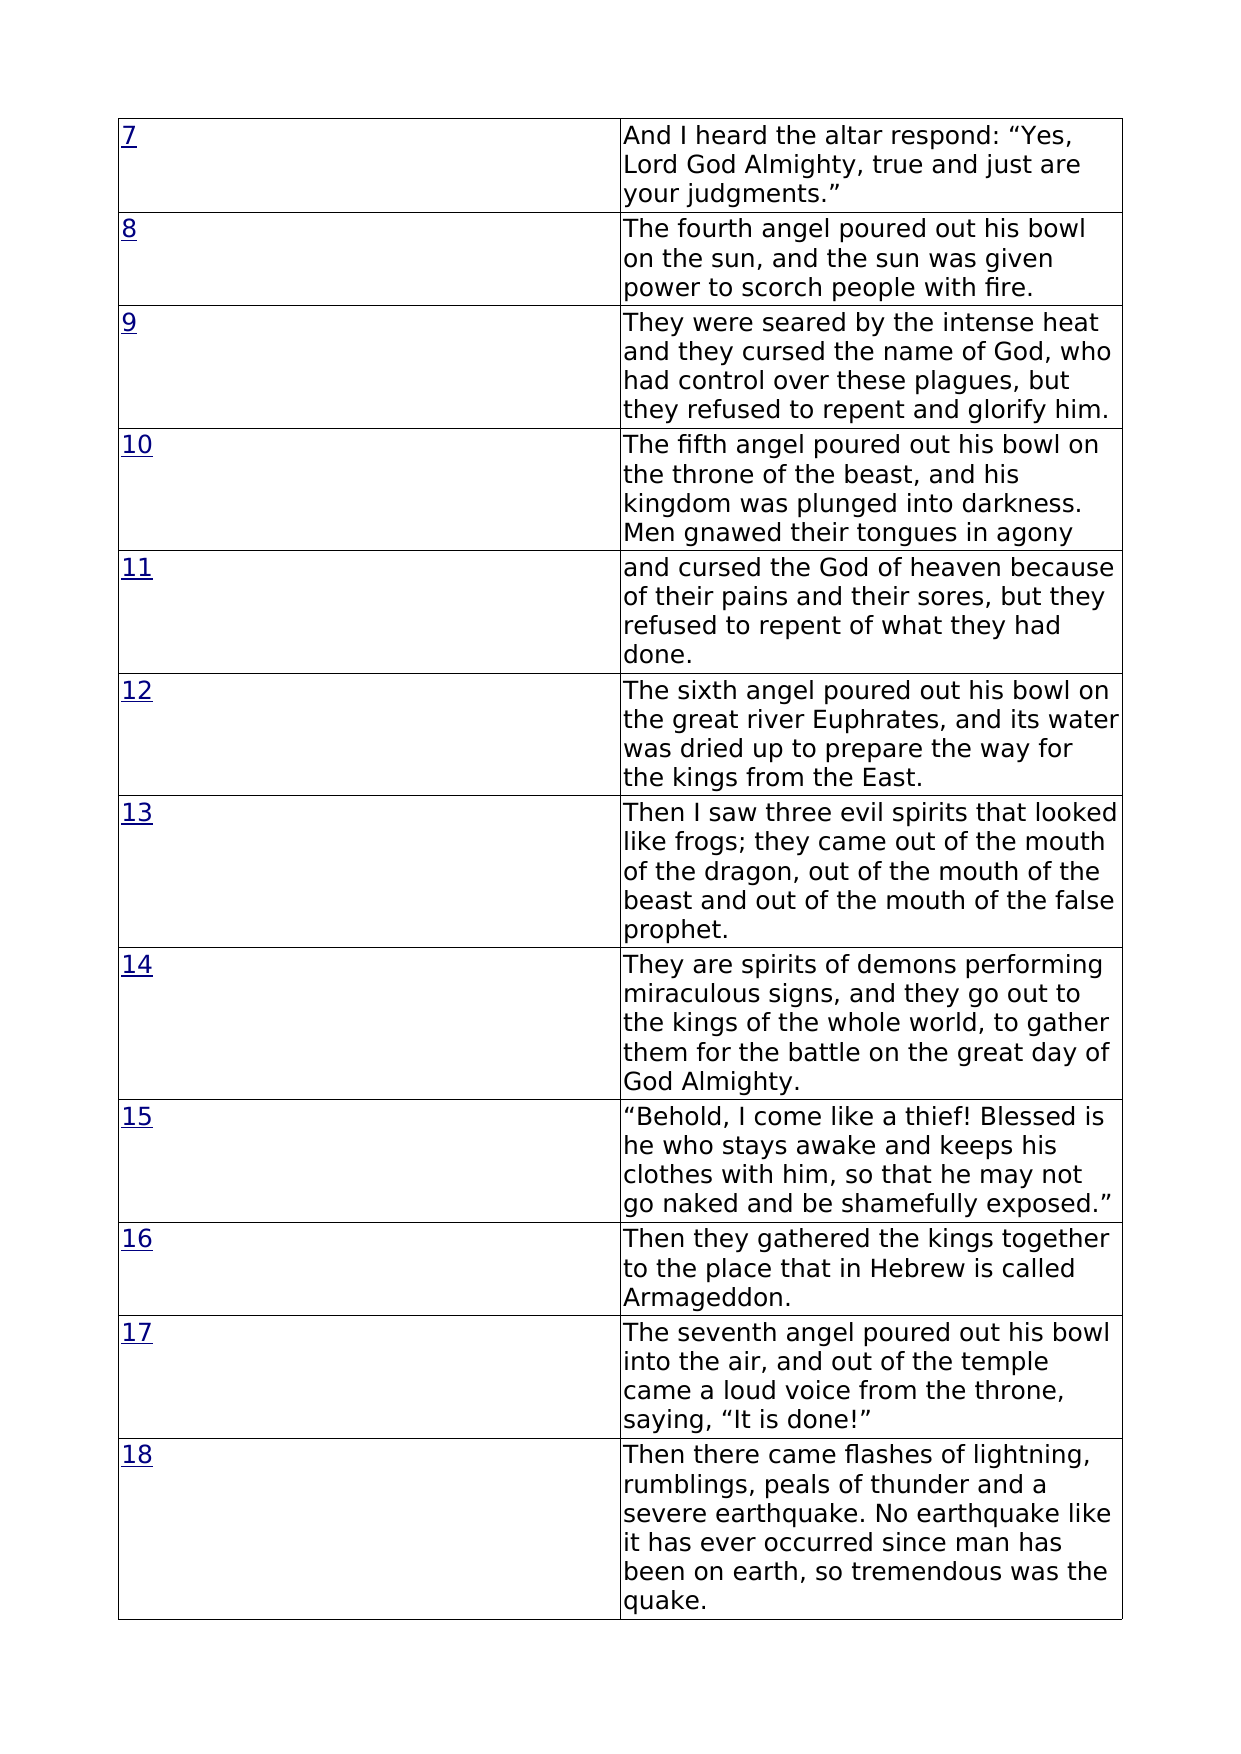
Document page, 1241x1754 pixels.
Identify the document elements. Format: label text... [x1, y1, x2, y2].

table_cell They were seared by the intense heat and they cursed the name of God, who had control over these plagues, but they refused to repent and glorify him. [621, 306, 1122, 428]
table_cell And I heard the altar respond: “Yes, Lord God Almighty, true and just are your judgments.” [621, 119, 1122, 212]
table_cell The seventh angel poured out his bowl into the air, and out of the temple came a loud voice from the throne, saying, “It is done!” [621, 1316, 1122, 1438]
table_cell 13 [119, 796, 620, 947]
table_cell 18 [119, 1439, 620, 1618]
table_cell 7 [119, 119, 620, 212]
table_cell Then I saw three evil spirits that looked like frogs; they came out of the mouth of the dragon, out of the mouth of the beast and out of the mouth of the false prophet. [621, 796, 1122, 947]
table_cell 14 [119, 948, 620, 1099]
table_cell Then there came flashes of lightning, rumblings, peals of thunder and a severe earthquake. No earthquake like it has ever occurred since man has been on earth, so tremendous was the quake. [621, 1439, 1122, 1618]
table_cell The sixth angel poured out his bowl on the great river Euphrates, and its water was dried up to prepare the way for the kings from the East. [621, 674, 1122, 795]
table_cell “Behold, I come like a thief! Blessed is he who stays awake and keeps his clothes with him, so that he may not go naked and be shamefully exposed.” [621, 1100, 1122, 1222]
table_cell 15 [119, 1100, 620, 1222]
table_cell 11 [119, 551, 620, 673]
table_cell Then they gathered the kings together to the place that in Hebrew is called Armageddon. [621, 1223, 1122, 1315]
table_cell 12 [119, 674, 620, 795]
table_cell 10 [119, 429, 620, 550]
table_cell The fourth angel poured out his bowl on the sun, and the sun was given power to scorch people with fire. [621, 213, 1122, 305]
table_cell 9 [119, 306, 620, 428]
table_cell 16 [119, 1223, 620, 1315]
table_cell The fifth angel poured out his bowl on the throne of the beast, and his kingdom was plunged into darkness. Men gnawed their tongues in agony [621, 429, 1122, 550]
table_cell 8 [119, 213, 620, 305]
table_cell They are spirits of demons performing miraculous signs, and they go out to the kings of the whole world, to gather them for the battle on the great day of God Almighty. [621, 948, 1122, 1099]
table_cell and cursed the God of heaven because of their pains and their sores, but they refused to repent of what they had done. [621, 551, 1122, 673]
table_cell 17 [119, 1316, 620, 1438]
